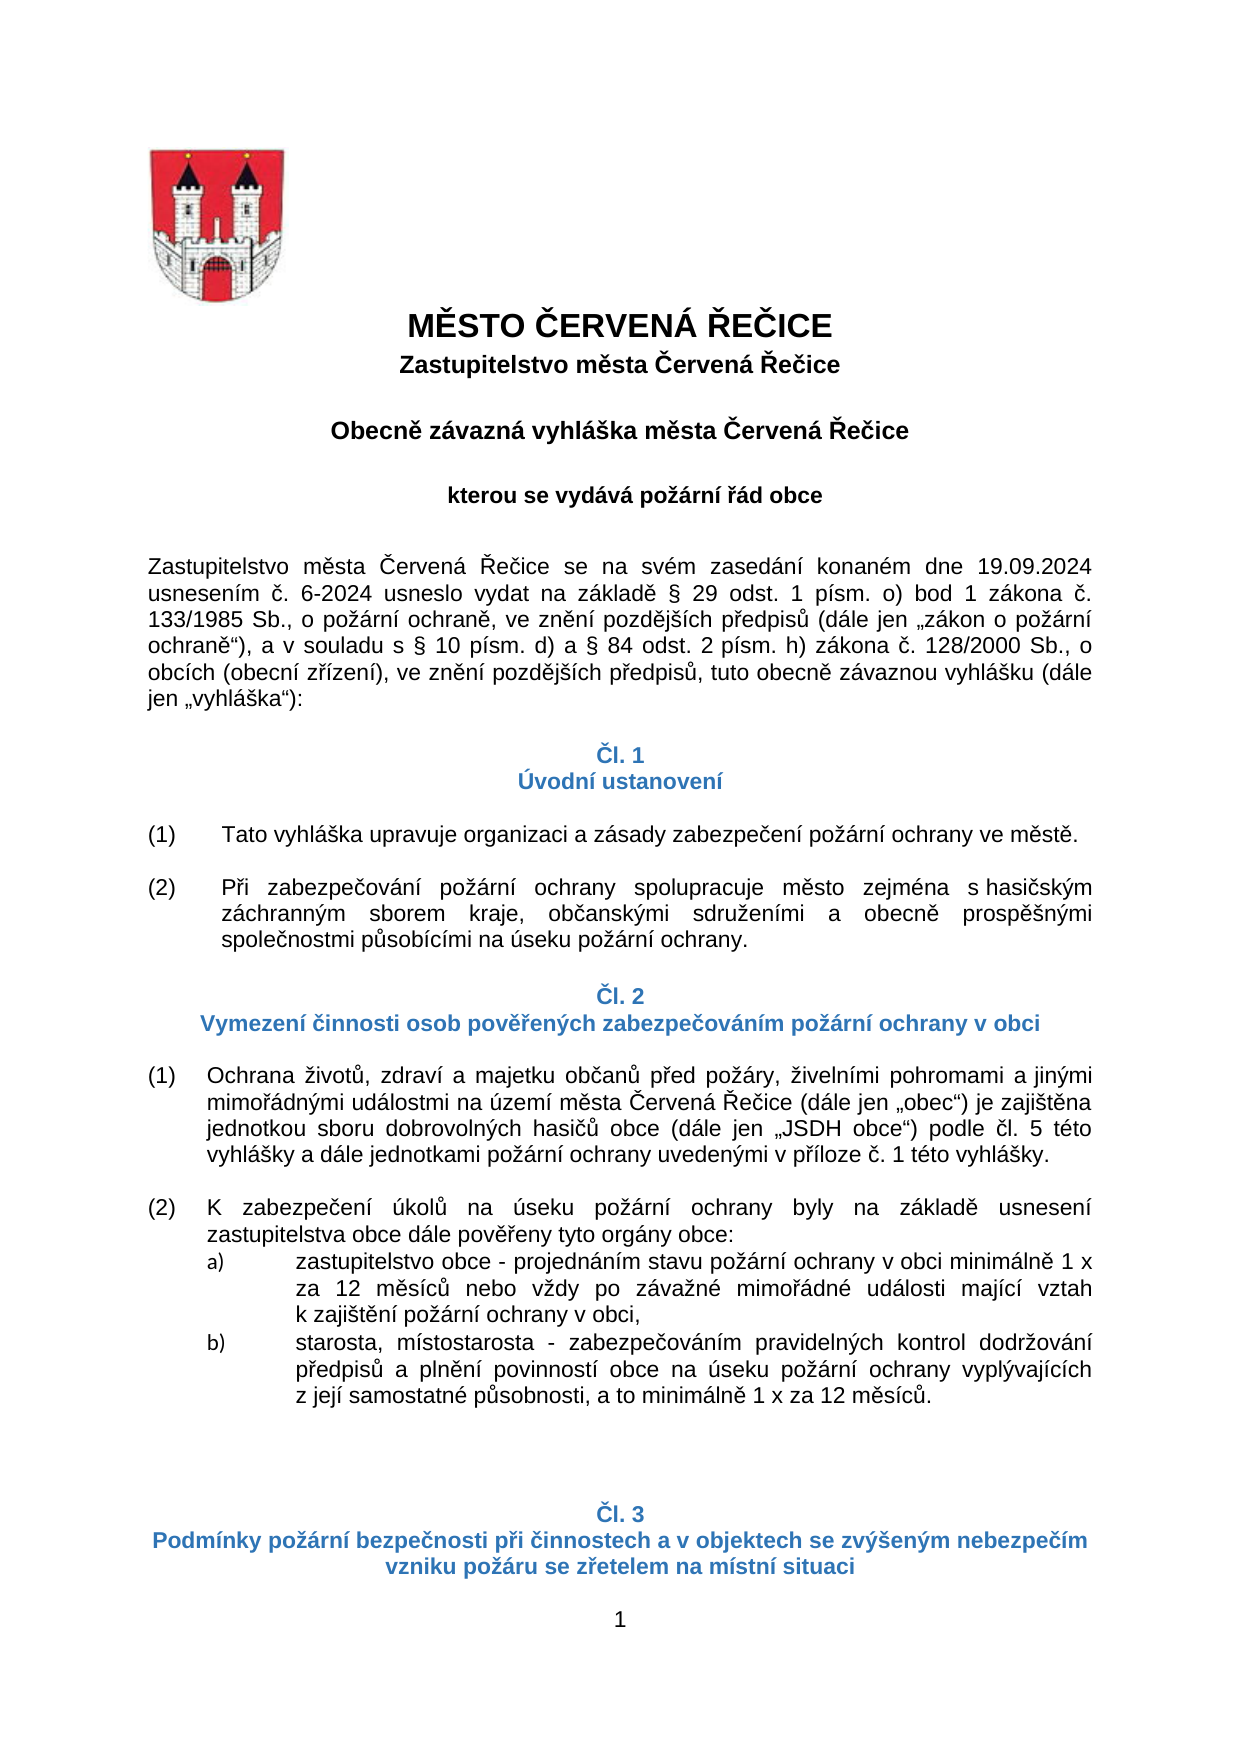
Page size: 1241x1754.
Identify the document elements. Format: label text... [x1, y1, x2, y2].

text (1) Tato vyhláška upravuje organizaci a zásady zabezpečení požární ochrany ve městě. [148, 821, 1093, 847]
text Obecně závazná vyhláška města Červená Řečice [148, 416, 1093, 445]
list Ochrana životů, zdraví a majetku občanů před požáry, živelními pohromami a jinými mimořádnými událostmi na území města Červená Řečice (dále jen „obec“) je zajištěna jednotkou sboru dobrovolných hasičů obce (dále jen „JSDH obce“) podle čl. 5 této vyhlášky a dále jednotkami požární ochrany uvedenými v příloze č. 1 této vyhlášky. [148, 1062, 1093, 1168]
text Zastupitelstvo města Červená Řečice [148, 350, 1093, 379]
text (2) Při zabezpečování požární ochrany spolupracuje město zejména s hasičským záchranným sborem kraje, občanskými sdruženími a obecně prospěšnými společnostmi působícími na úseku požární ochrany. [148, 874, 1093, 953]
subtitle Čl. 2 Vymezení činnosti osob pověřených zabezpečováním požární ochrany v obci [148, 983, 1093, 1036]
list zastupitelstvo obce - projednáním stavu požární ochrany v obci minimálně 1 x za 12 měsíců nebo vždy po závažné mimořádné události mající vztah k zajištění požární ochrany v obci, [207, 1247, 1093, 1328]
list K zabezpečení úkolů na úseku požární ochrany byly na základě usnesení zastupitelstva obce dále pověřeny tyto orgány obce: [148, 1194, 1093, 1247]
subtitle Čl. 1 Úvodní ustanovení [148, 742, 1093, 795]
text Zastupitelstvo města Červená Řečice se na svém zasedání konaném dne 19.09.2024 usnesením č. 6-2024 usneslo vydat na základě § 29 odst. 1 písm. o) bod 1 zákona č. 133/1985 Sb., o požární ochraně, ve znění pozdějších předpisů (dále jen „zákon o požární ochraně“), a v souladu s § 10 písm. d) a § 84 odst. 2 písm. h) zákona č. 128/2000 Sb., o obcích (obecní zřízení), ve znění pozdějších předpisů, tuto obecně závaznou vyhlášku (dále jen „vyhláška“): [148, 553, 1093, 711]
text kterou se vydává požární řád obce [177, 482, 1093, 508]
subtitle Čl. 3 Podmínky požární bezpečnosti při činnostech a v objektech se zvýšeným nebezpečím vzniku požáru se zřetelem na místní situaci [148, 1501, 1093, 1579]
text MĚSTO ČERVENÁ ŘEČICE [148, 306, 1093, 344]
list starosta, místostarosta - zabezpečováním pravidelných kontrol dodržování předpisů a plnění povinností obce na úseku požární ochrany vyplývajících z její samostatné působnosti, a to minimálně 1 x za 12 měsíců. [207, 1328, 1093, 1408]
